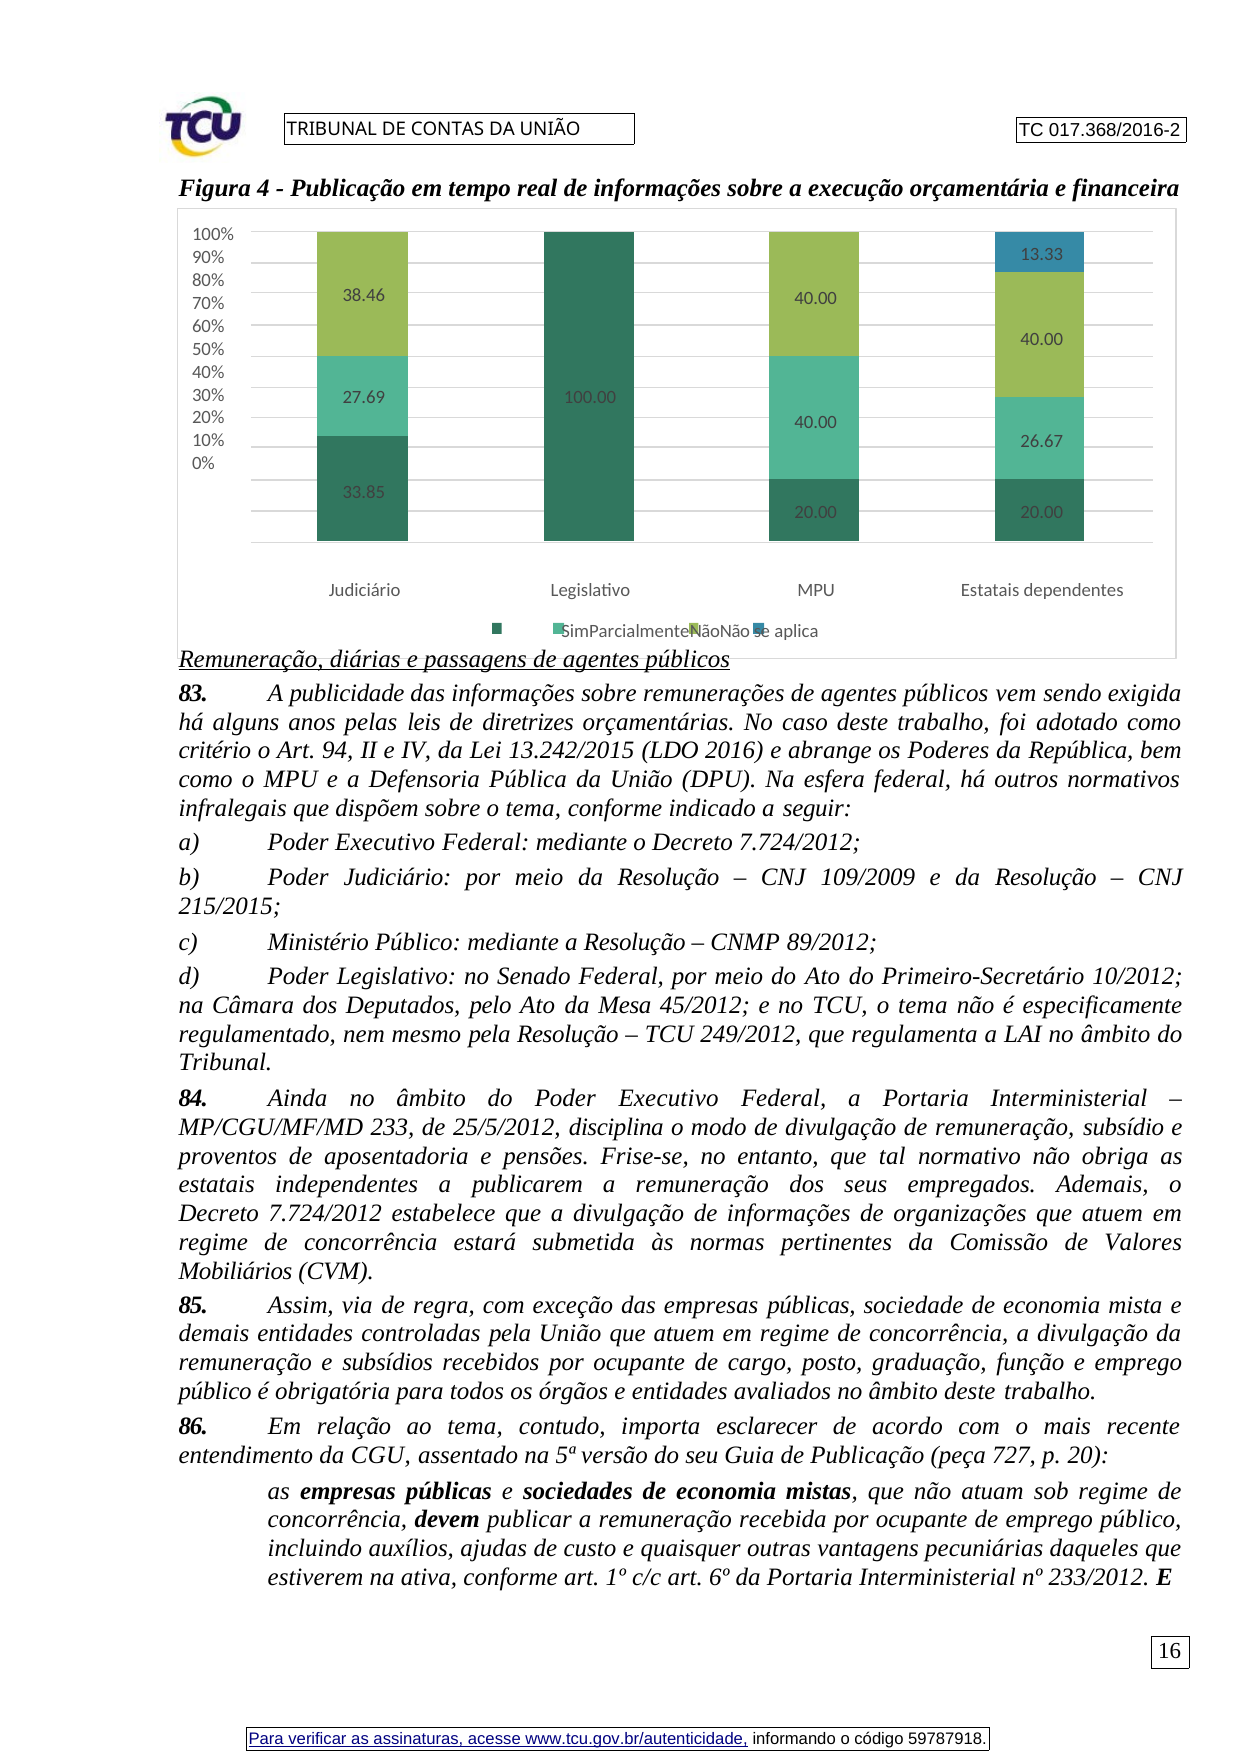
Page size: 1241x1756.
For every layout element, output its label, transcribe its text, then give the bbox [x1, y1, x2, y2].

table_cell [859, 481, 995, 510]
table_header [634, 232, 769, 262]
table_cell [408, 388, 544, 416]
table_cell [859, 388, 995, 416]
list Ainda no âmbito do Poder Executivo Federal, a Portaria Interministerial – MP/CGU/MF/MD 233, de 25/5/2012, disciplina o modo de divulgação de remuneração, subsídio e proventos de aposentadoria e pensões. Frise-se, no entanto, que tal normativo não obriga as estatais independentes a publicarem a remuneração dos seus empregados. Ademais, o Decreto 7.724/2012 estabelece que a divulgação de informações de organizações que atuem em regime de concorrência estará submetida às normas pertinentes da Comissão de Valores Mobiliários (CVM). [178, 1083, 1183, 1284]
table_header [1084, 232, 1152, 262]
table_cell [859, 293, 995, 324]
table_cell [634, 481, 769, 510]
table_cell [859, 448, 995, 479]
table_header [251, 232, 317, 262]
table_header 38.46 [317, 232, 408, 356]
table_cell 27.69 [317, 356, 408, 436]
table_cell [408, 264, 544, 292]
table_cell [859, 512, 995, 541]
table_cell [251, 357, 317, 387]
table_cell 40.00 [769, 356, 859, 479]
table_cell [251, 418, 317, 446]
table_header 100.00 [544, 232, 634, 541]
table_cell [634, 512, 769, 541]
list Poder Legislativo: no Senado Federal, por meio do Ato do Primeiro-Secretário 10/2012; na Câmara dos Deputados, pelo Ato da Mesa 45/2012; e no TCU, o tema não é especificamente regulamentado, nem mesmo pela Resolução – TCU 249/2012, que regulamenta a LAI no âmbito do Tribunal. [178, 961, 1183, 1076]
table_cell [1084, 326, 1152, 356]
table_cell [1084, 388, 1152, 416]
table_cell [251, 293, 317, 324]
table_cell [1084, 448, 1152, 479]
table_header 40.00 [769, 232, 859, 356]
table_cell [251, 326, 317, 356]
table_cell [408, 326, 544, 356]
table_cell [1084, 481, 1152, 510]
table_cell [634, 388, 769, 416]
picture [159, 92, 247, 163]
table_cell [859, 357, 995, 387]
table_cell [634, 264, 769, 292]
table_cell [859, 326, 995, 356]
table_cell [408, 293, 544, 324]
text as empresas públicas e sociedades de economia mistas, que não atuam sob regime de concorrência, devem publicar a remuneração recebida por ocupante de emprego público, incluindo auxílios, ajudas de custo e quaisquer outras vantagens pecuniárias daqueles que estiverem na ativa, conforme art. 1º c/c art. 6º da Portaria Interministerial nº 233/2012. E [267, 1476, 1182, 1591]
text Remuneração, diárias e passagens de agentes públicos [178, 644, 1240, 672]
table_cell [251, 481, 317, 510]
list Assim, via de regra, com exceção das empresas públicas, sociedade de economia mista e demais entidades controladas pela União que atuem em regime de concorrência, a divulgação da remuneração e subsídios recebidos por ocupante de cargo, posto, graduação, função e emprego público é obrigatória para todos os órgãos e entidades avaliados no âmbito deste trabalho. [178, 1290, 1182, 1405]
table_cell [251, 512, 317, 541]
table_cell [251, 448, 317, 479]
table_cell [634, 418, 769, 446]
table_header 13.33 [995, 232, 1084, 272]
list Poder Executivo Federal: mediante o Decreto 7.724/2012; [178, 827, 1240, 856]
table_cell [634, 293, 769, 324]
table_cell 20.00 [769, 479, 859, 541]
table_cell [1084, 512, 1152, 541]
table_cell [408, 481, 544, 510]
table_cell 20.00 [995, 479, 1084, 541]
list Em relação ao tema, contudo, importa esclarecer de acordo com o mais recente entendimento da CGU, assentado na 5ª versão do seu Guia de Publicação (peça 727, p. 20): [178, 1412, 1181, 1468]
table_cell [408, 512, 544, 541]
table_cell [251, 388, 317, 416]
table_cell 26.67 [995, 397, 1084, 479]
table_cell [634, 357, 769, 387]
table_cell [634, 448, 769, 479]
table_cell [859, 264, 995, 292]
table_cell [1084, 293, 1152, 324]
table_cell [1084, 418, 1152, 446]
table_cell [859, 418, 995, 446]
table_cell [408, 418, 544, 446]
list A publicidade das informações sobre remunerações de agentes públicos vem sendo exigida há alguns anos pelas leis de diretrizes orçamentárias. No caso deste trabalho, foi adotado como critério o Art. 94, II e IV, da Lei 13.242/2015 (LDO 2016) e abrange os Poderes da República, bem como o MPU e a Defensoria Pública da União (DPU). Na esfera federal, há outros normativos infralegais que dispõem sobre o tema, conforme indicado a seguir: [178, 678, 1182, 822]
table_header [859, 232, 995, 262]
subtitle Figura 4 - Publicação em tempo real de informações sobre a execução orçamentária e financeira [178, 173, 1240, 202]
table_cell 33.85 [317, 436, 408, 541]
list Ministério Público: mediante a Resolução – CNMP 89/2012; [178, 927, 1240, 956]
table_cell [251, 264, 317, 292]
table_cell [1084, 264, 1152, 292]
table_cell [634, 326, 769, 356]
table_cell [1084, 357, 1152, 387]
table_cell [408, 357, 544, 387]
list Poder Judiciário: por meio da Resolução – CNJ 109/2009 e da Resolução – CNJ 215/2015; [178, 863, 1183, 919]
table_cell [408, 448, 544, 479]
table_cell 40.00 [995, 272, 1084, 397]
table_header [408, 232, 544, 262]
